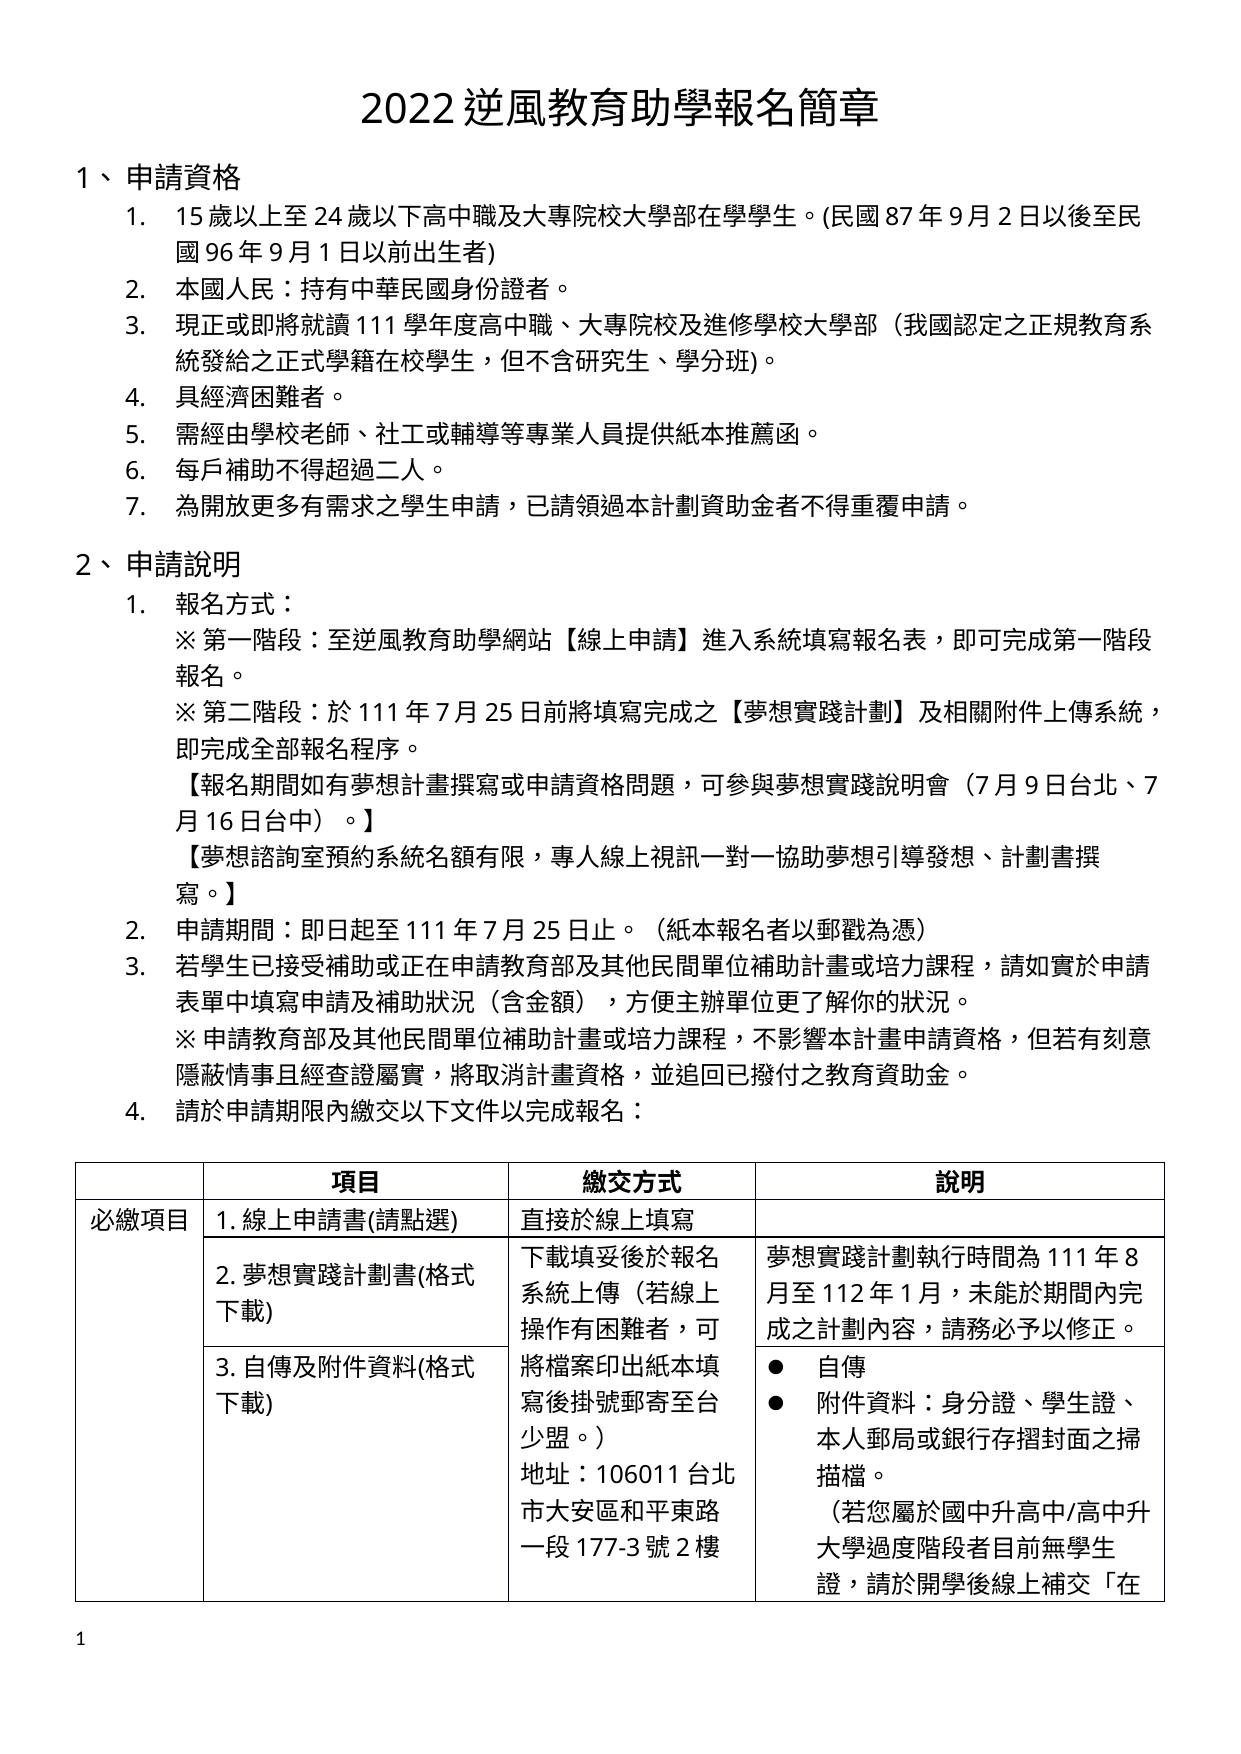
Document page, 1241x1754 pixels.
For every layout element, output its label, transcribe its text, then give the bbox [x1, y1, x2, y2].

table_cell 3. 自傳及附件資料(格式下載) [204, 1347, 508, 1601]
list 現正或即將就讀111學年度高中職、大專院校及進修學校大學部（我國認定之正規教育系統發給之正式學籍在校學生，但不含研究生、學分班)。 [125, 305, 1165, 378]
list 本國人民：持有中華民國身份證者。 [125, 269, 1165, 305]
table_cell 下載填妥後於報名系統上傳（若線上操作有困難者，可將檔案印出紙本填寫後掛號郵寄至台少盟。） 地址：106011台北市大安區和平東路一段177-3號2樓 [509, 1238, 755, 1601]
table_header 繳交方式 [509, 1163, 755, 1199]
text 【報名期間如有夢想計畫撰寫或申請資格問題，可參與夢想實踐說明會（7月9日台北、7月16日台中）。】 [175, 765, 1165, 838]
table_cell 夢想實踐計劃執行時間為111年8月至112年1月，未能於期間內完成之計劃內容，請務必予以修正。 [756, 1238, 1164, 1346]
table_cell 直接於線上填寫 [509, 1200, 755, 1236]
list 需經由學校老師、社工或輔導等專業人員提供紙本推薦函。 [125, 414, 1165, 450]
list 請於申請期限內繳交以下文件以完成報名： [125, 1092, 1165, 1128]
text 【夢想諮詢室預約系統名額有限，專人線上視訊一對一協助夢想引導發想、計劃書撰寫。】 [175, 838, 1165, 910]
list 每戶補助不得超過二人。 [125, 450, 1165, 487]
table_cell [756, 1200, 1164, 1236]
list 15歲以上至24歲以下高中職及大專院校大學部在學學生。(民國87年9月2日以後至民國96年9月1日以前出生者) [125, 197, 1165, 269]
table_cell 自傳 附件資料：身分證、學生證、本人郵局或銀行存摺封面之掃描檔。 （若您屬於國中升高中/高中升大學過度階段者目前無學生證，請於開學後線上補交「在 [756, 1347, 1164, 1601]
text 2022逆風教育助學報名簡章 [75, 75, 1165, 136]
table_cell 2. 夢想實踐計劃書(格式下載) [204, 1238, 508, 1346]
list 為開放更多有需求之學生申請，已請領過本計劃資助金者不得重覆申請。 [125, 487, 1165, 523]
list 若學生已接受補助或正在申請教育部及其他民間單位補助計畫或培力課程，請如實於申請表單中填寫申請及補助狀況（含金額），方便主辦單位更了解你的狀況。 [125, 947, 1165, 1019]
table_header 項目 [204, 1163, 508, 1199]
list 申請期間：即日起至111年7月25日止。（紙本報名者以郵戳為憑） [125, 910, 1165, 947]
table_header 說明 [756, 1163, 1164, 1199]
text ※ 申請教育部及其他民間單位補助計畫或培力課程，不影響本計畫申請資格，但若有刻意隱蔽情事且經查證屬實，將取消計畫資格，並追回已撥付之教育資助金。 [175, 1019, 1165, 1092]
table_cell 1. 線上申請書(請點選) [204, 1200, 508, 1236]
table_header [76, 1163, 203, 1199]
text ※ 第一階段：至逆風教育助學網站【線上申請】進入系統填寫報名表，即可完成第一階段報名。 [175, 620, 1165, 693]
list 申請資格 [75, 154, 1165, 197]
list 報名方式： [125, 584, 1165, 620]
table_cell 必繳項目 [76, 1200, 203, 1601]
list 具經濟困難者。 [125, 378, 1165, 414]
text ※ 第二階段：於111年7月25日前將填寫完成之【夢想實踐計劃】及相關附件上傳系統，即完成全部報名程序。 [175, 693, 1165, 765]
list 申請說明 [75, 542, 1165, 584]
